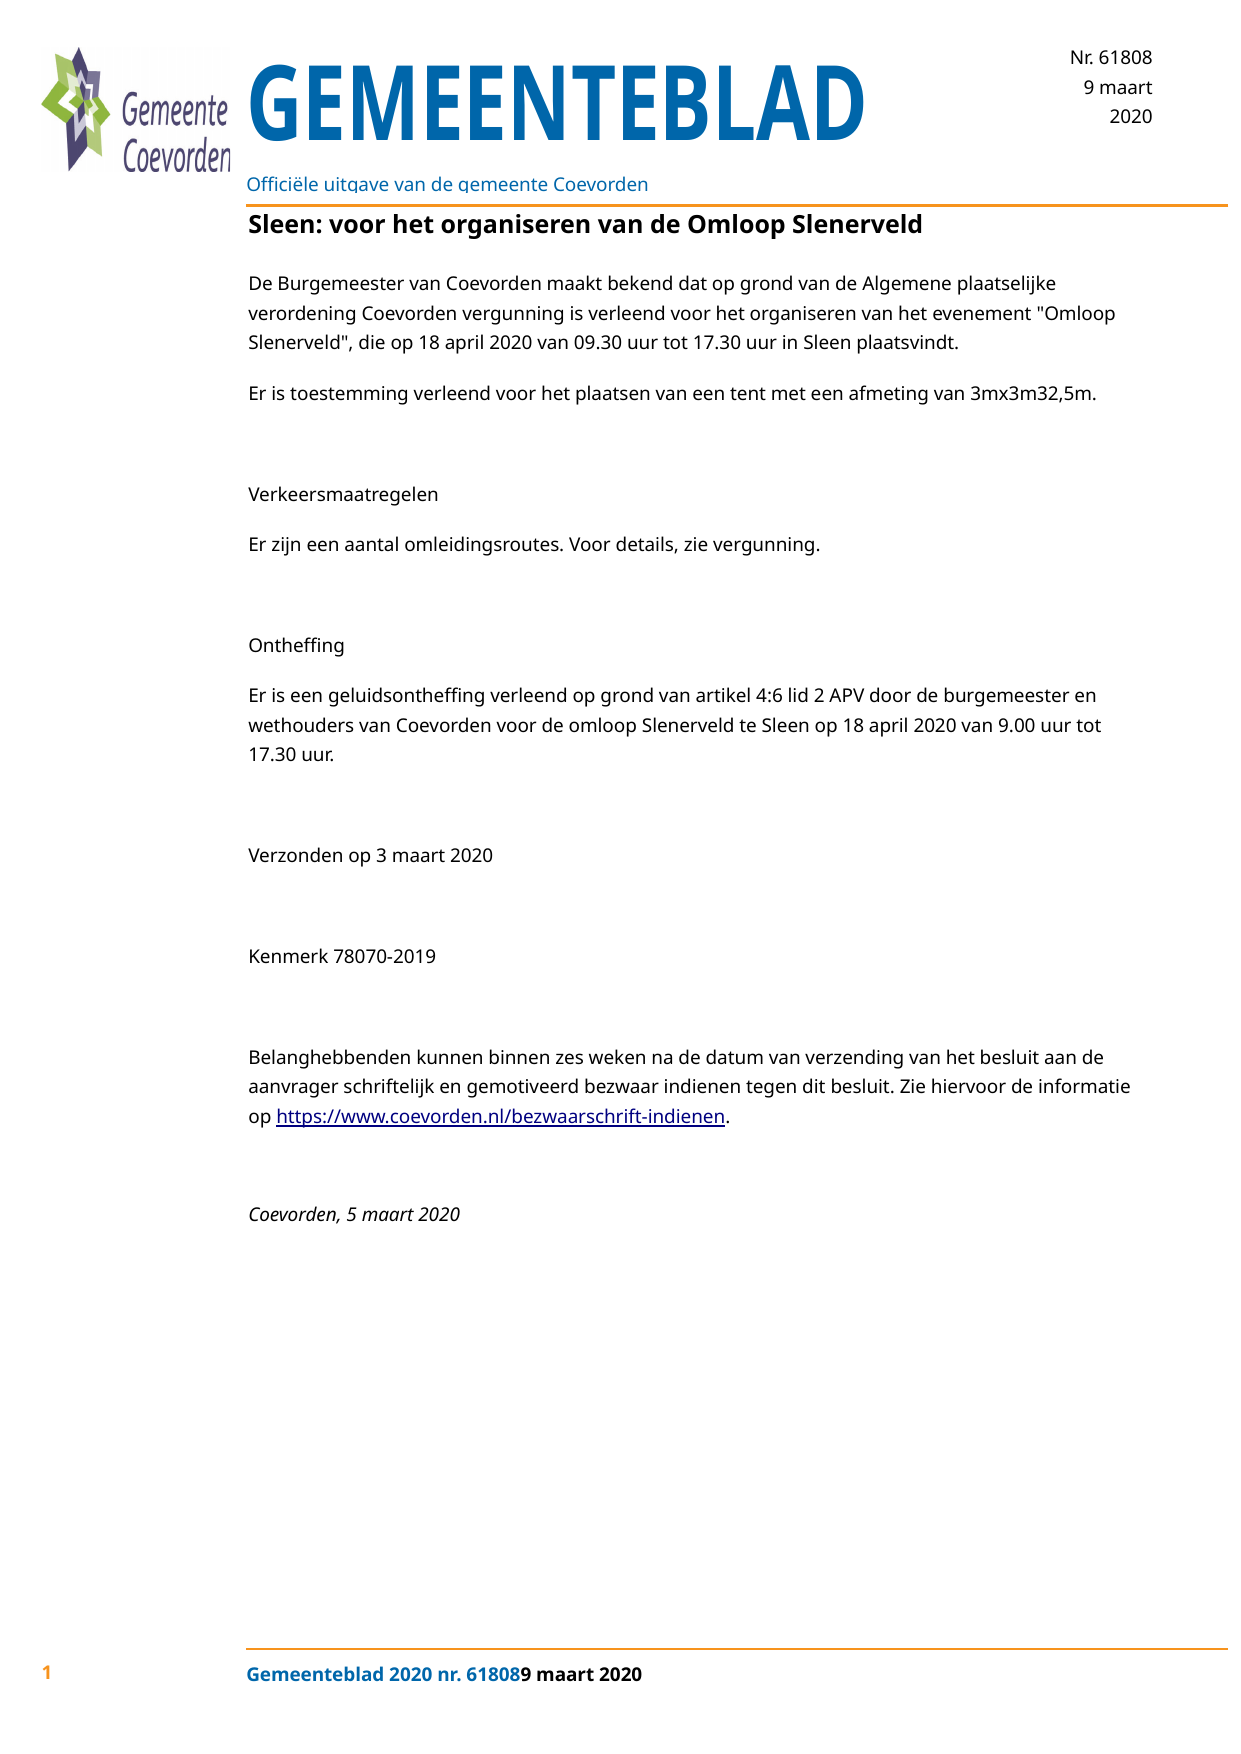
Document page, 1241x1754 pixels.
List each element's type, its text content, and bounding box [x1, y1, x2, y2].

text Sleen: voor het organiseren van de Omloop Slenerveld [248, 207, 1152, 241]
text Ontheffing [248, 632, 1152, 658]
text Er is een geluidsontheffing verleend op grond van artikel 4:6 lid 2 APV door de burgemeester en wethouders van Coevorden voor de omloop Slenerveld te Sleen op 18 april 2020 van 9.00 uur tot 17.30 uur. [248, 682, 1152, 767]
text Er is toestemming verleend voor het plaatsen van een tent met een afmeting van 3mx3m32,5m. [248, 380, 1152, 406]
picture [41, 47, 231, 172]
text Kenmerk 78070-2019 [248, 943, 1152, 969]
text Coevorden, 5 maart 2020 [248, 1201, 1152, 1227]
text De Burgemeester van Coevorden maakt bekend dat op grond van de Algemene plaatselijke verordening Coevorden vergunning is verleend voor het organiseren van het evenement "Omloop Slenerveld", die op 18 april 2020 van 09.30 uur tot 17.30 uur in Sleen plaatsvindt. [248, 270, 1152, 355]
text Verkeersmaatregelen [248, 481, 1152, 506]
text Verzonden op 3 maart 2020 [248, 842, 1152, 868]
text Er zijn een aantal omleidingsroutes. Voor details, zie vergunning. [248, 531, 1152, 557]
text Belanghebbenden kunnen binnen zes weken na de datum van verzending van het besluit aan de aanvrager schriftelijk en gemotiveerd bezwaar indienen tegen dit besluit. Zie hiervoor de informatie op https://www.coevorden.nl/bezwaarschrift-indienen. [248, 1044, 1152, 1129]
